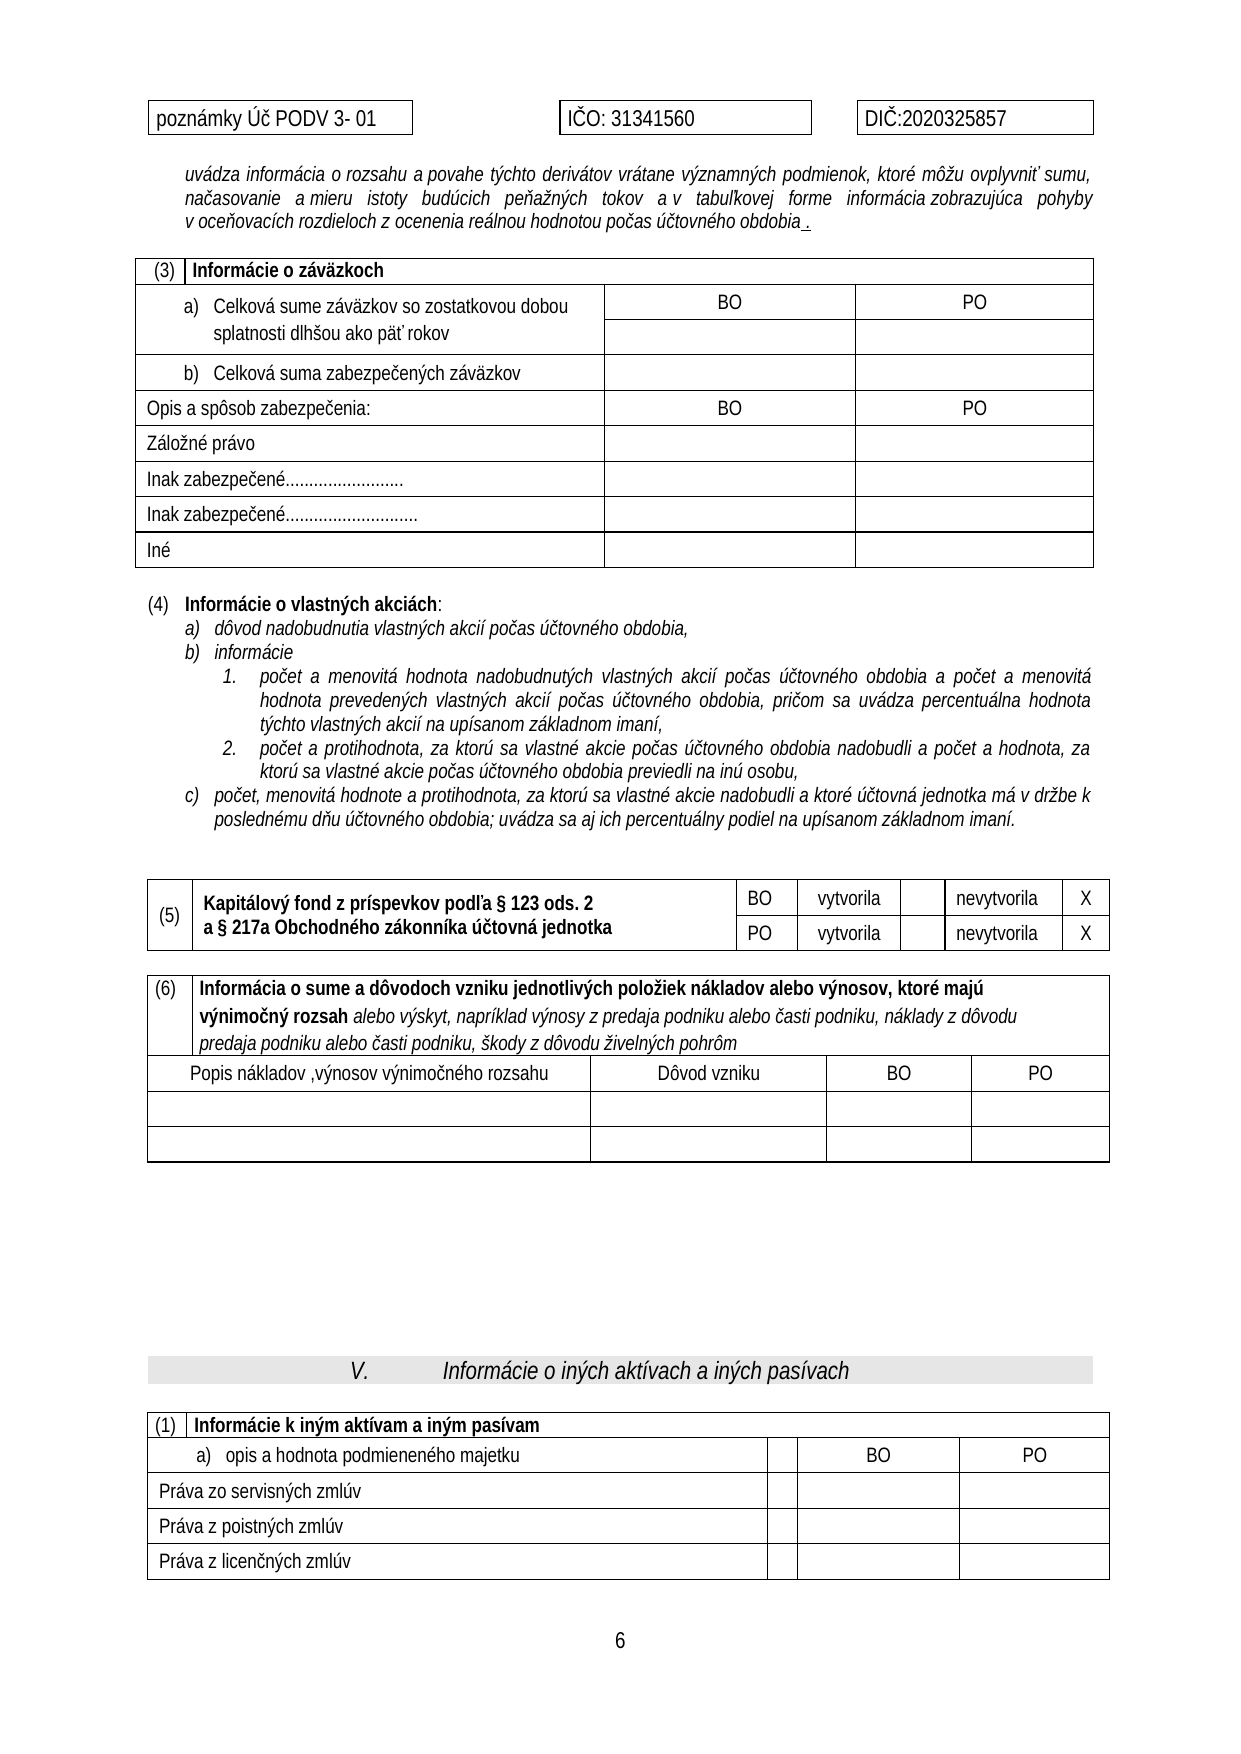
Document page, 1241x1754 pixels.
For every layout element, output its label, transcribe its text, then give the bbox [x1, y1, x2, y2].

list informácie [185, 640, 1093, 664]
table_cell [856, 533, 1093, 567]
table_cell BO [827, 1056, 971, 1091]
table_cell [827, 1127, 971, 1161]
table_header Informácia o sume a dôvodoch vzniku jednotlivých položiek nákladov alebo výnosov, ktoré majú výnimočný rozsah alebo výskyt, napríklad výnosy z predaja podniku alebo časti podniku, náklady z dôvodu predaja podniku alebo časti podniku, škody z dôvodu živelných pohrôm [193, 976, 1109, 1055]
table_cell Iné [136, 533, 604, 567]
table_cell [972, 1127, 1109, 1161]
table_cell Inak zabezpečené......................... [136, 462, 604, 496]
table_cell BO [798, 1438, 959, 1472]
table_cell [605, 320, 855, 354]
table_cell [960, 1509, 1109, 1543]
table_cell Práva z licenčných zmlúv [148, 1544, 767, 1578]
table_header [148, 880, 192, 950]
table_header [148, 1413, 186, 1437]
table_cell Celková sume záväzkov so zostatkovou dobou splatnosti dlhšou ako päť rokov [136, 285, 604, 354]
table_cell [768, 1544, 797, 1578]
table_cell [856, 497, 1093, 531]
table_cell [768, 1473, 797, 1508]
table_cell [798, 1509, 959, 1543]
table_cell vytvorila [798, 916, 900, 950]
table_cell [972, 1092, 1109, 1126]
table_header [136, 259, 184, 283]
table_header BO [737, 880, 797, 915]
table_cell [605, 426, 855, 461]
table_cell Celková suma zabezpečených záväzkov [136, 355, 604, 390]
table_cell [591, 1127, 826, 1161]
list Informácie o iných aktívach a iných pasívach [148, 1356, 1093, 1384]
table_header X [1063, 880, 1109, 915]
table_cell Opis a spôsob zabezpečenia: [136, 391, 604, 425]
table_cell [148, 1092, 590, 1126]
table_cell [856, 426, 1093, 461]
table_cell [768, 1509, 797, 1543]
table_header Informácie k iným aktívam a iným pasívam [187, 1413, 1109, 1437]
table_header Kapitálový fond z príspevkov podľa § 123 ods. 2 a § 217a Obchodného zákonníka účtovná jednotka [193, 880, 736, 950]
table_cell [960, 1544, 1109, 1578]
table_cell [901, 916, 944, 950]
table_cell [856, 462, 1093, 496]
table_cell opis a hodnota podmieneného majetku [148, 1438, 767, 1472]
list počet a menovitá hodnota nadobudnutých vlastných akcií počas účtovného obdobia a počet a menovitá hodnota prevedených vlastných akcií počas účtovného obdobia, pričom sa uvádza percentuálna hodnota týchto vlastných akcií na upísanom základnom imaní, [223, 664, 1093, 736]
table_cell [798, 1473, 959, 1508]
list Informácie o vlastných akciách: [148, 592, 1093, 616]
table_header [901, 880, 944, 915]
table_cell Dôvod vzniku [591, 1056, 826, 1091]
table_cell PO [856, 285, 1093, 319]
list dôvod nadobudnutia vlastných akcií počas účtovného obdobia, [185, 616, 1093, 640]
table_cell [856, 355, 1093, 390]
table_cell Popis nákladov ,výnosov výnimočného rozsahu [148, 1056, 590, 1091]
table_cell BO [605, 285, 855, 319]
table_header [148, 976, 192, 1055]
table_cell Práva zo servisných zmlúv [148, 1473, 767, 1508]
table_cell [605, 462, 855, 496]
table_cell PO [737, 916, 797, 950]
table_cell Práva z poistných zmlúv [148, 1509, 767, 1543]
table_cell [827, 1092, 971, 1126]
table_cell X [1063, 916, 1109, 950]
table_cell Inak zabezpečené............................ [136, 497, 604, 531]
table_cell [605, 497, 855, 531]
table_cell [768, 1438, 797, 1472]
table_cell [960, 1473, 1109, 1508]
table_cell [798, 1544, 959, 1578]
table_cell [605, 533, 855, 567]
table_cell nevytvorila [946, 916, 1062, 950]
list počet a protihodnota, za ktorú sa vlastné akcie počas účtovného obdobia nadobudli a počet a hodnota, za ktorú sa vlastné akcie počas účtovného obdobia previedli na inú osobu, [223, 736, 1093, 783]
table_cell Záložné právo [136, 426, 604, 461]
list uvádza informácia o rozsahu a povahe týchto derivátov vrátane významných podmienok, ktoré môžu ovplyvniť sumu, načasovanie a mieru istoty budúcich peňažných tokov a v tabuľkovej forme informácia zobrazujúca pohyby v oceňovacích rozdieloch z ocenenia reálnou hodnotou počas účtovného obdobia . [148, 162, 1093, 233]
table_header vytvorila [798, 880, 900, 915]
table_cell PO [856, 391, 1093, 425]
table_cell [148, 1127, 590, 1161]
table_cell BO [605, 391, 855, 425]
table_header nevytvorila [946, 880, 1062, 915]
table_header Informácie o záväzkoch [186, 259, 1093, 283]
table_cell [856, 320, 1093, 354]
list počet, menovitá hodnote a protihodnota, za ktorú sa vlastné akcie nadobudli a ktoré účtovná jednotka má v držbe k poslednému dňu účtovného obdobia; uvádza sa aj ich percentuálny podiel na upísanom základnom imaní. [185, 783, 1093, 831]
table_cell [605, 355, 855, 390]
table_cell PO [960, 1438, 1109, 1472]
table_cell PO [972, 1056, 1109, 1091]
table_cell [591, 1092, 826, 1126]
